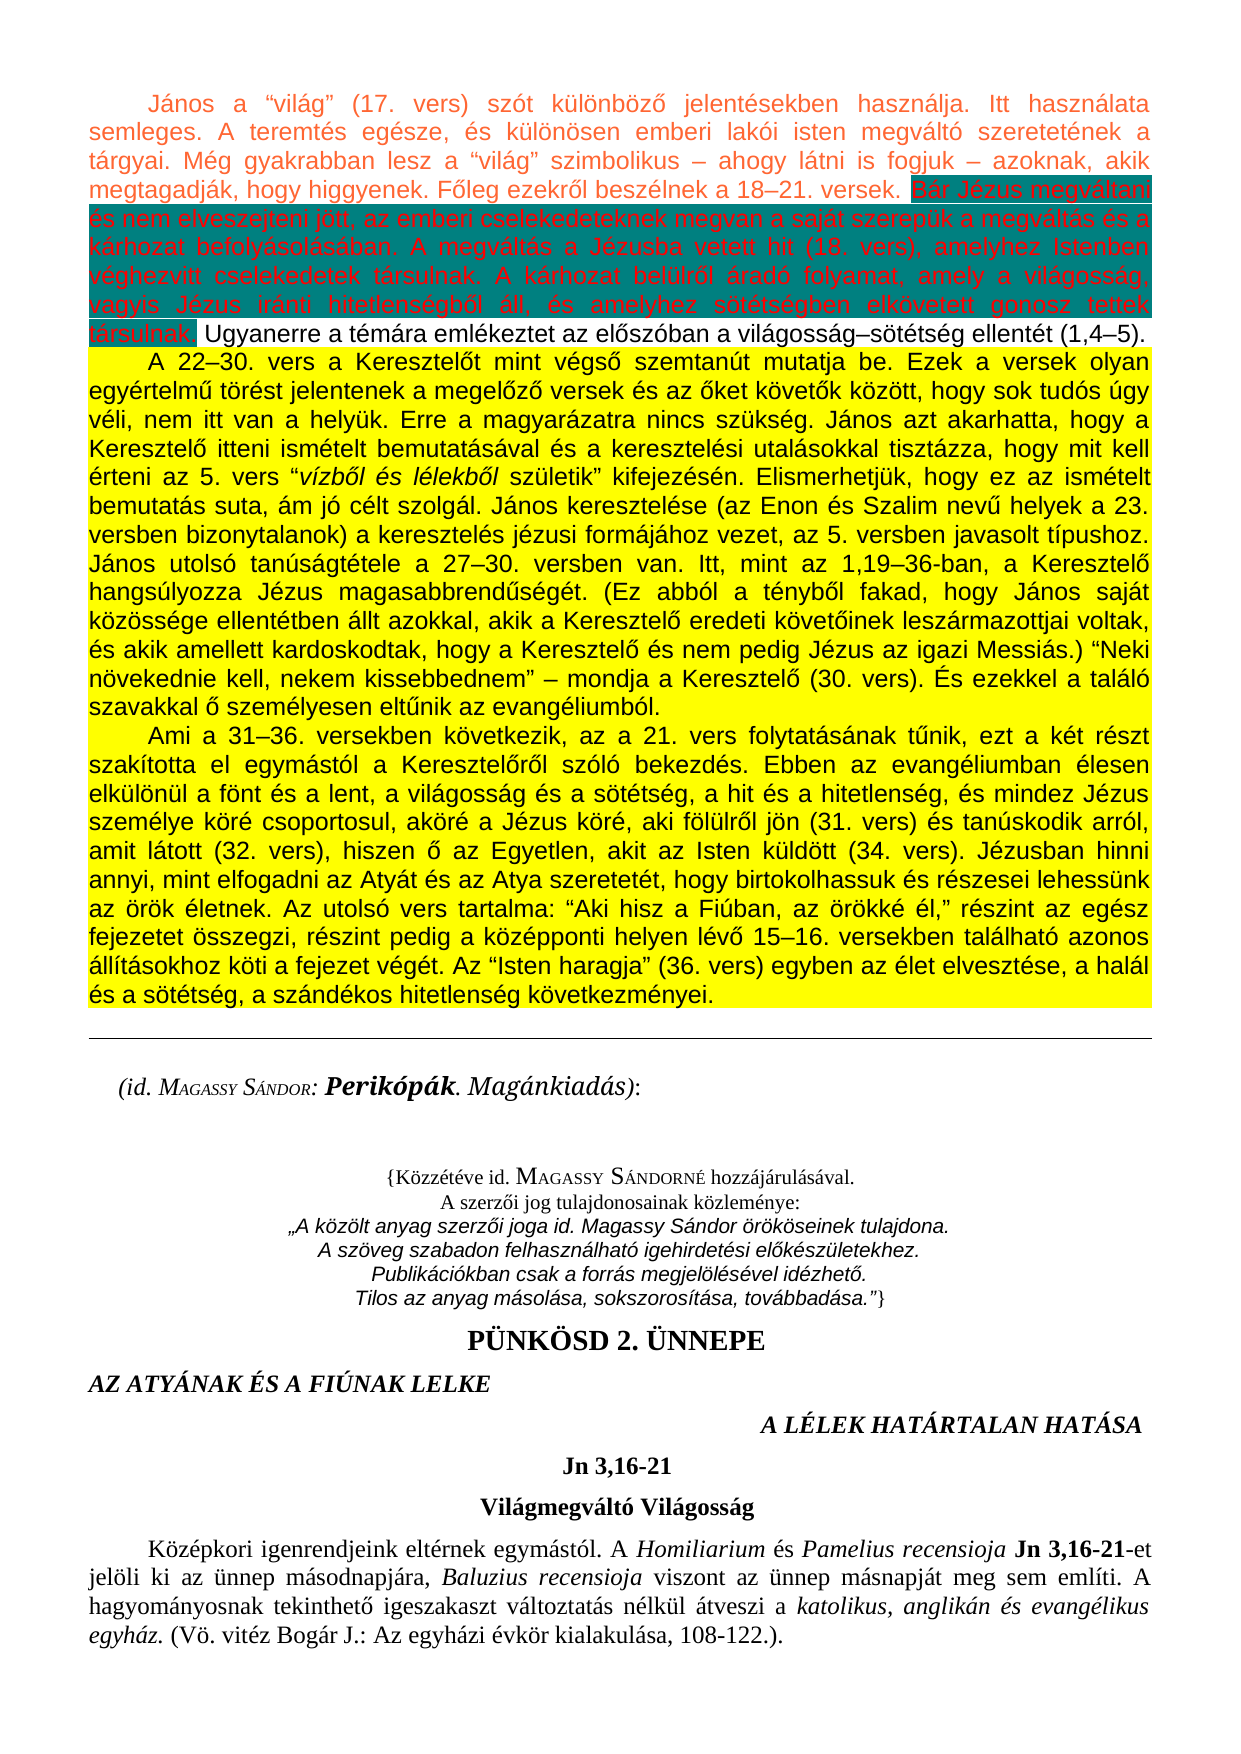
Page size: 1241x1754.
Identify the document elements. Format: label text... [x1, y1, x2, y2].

subtitle A LÉLEK HATÁRTALAN HATÁSA [88, 1410, 1152, 1439]
text Középkori igenrendjeink eltérnek egymástól. A Homiliarium és Pamelius recensioja Jn 3,16-21-et jelöli ki az ünnep másodnapjára, Baluzius recensioja viszont az ünnep másnapját meg sem említi. A hagyományosnak tekinthető igeszakaszt változtatás nélkül átveszi a katolikus, anglikán és evangélikus egyház. (Vö. vitéz Bogár J.: Az egyházi évkör kialakulása, 108-122.). [88, 1534, 1152, 1649]
text A 22–30. vers a Keresztelőt mint végső szemtanút mutatja be. Ezek a versek olyan egyértelmű törést jelentenek a megelőző versek és az őket követők között, hogy sok tudós úgy véli, nem itt van a helyük. Erre a magyarázatra nincs szükség. János azt akarhatta, hogy a Keresztelő itteni ismételt bemutatásával és a keresztelési utalásokkal tisztázza, hogy mit kell érteni az 5. vers “vízből és lélekből születik” kifejezésén. Elismerhetjük, hogy ez az ismételt bemutatás suta, ám jó célt szolgál. János keresztelése (az Enon és Szalim nevű helyek a 23. versben bizonytalanok) a keresztelés jézusi formájához vezet, az 5. versben javasolt típushoz. János utolsó tanúságtétele a 27–30. versben van. Itt, mint az 1,19–36-ban, a Keresztelő hangsúlyozza Jézus magasabbrendűségét. (Ez abból a tényből fakad, hogy János saját közössége ellentétben állt azokkal, akik a Keresztelő eredeti követőinek leszármazottjai voltak, és akik amellett kardoskodtak, hogy a Keresztelő és nem pedig Jézus az igazi Messiás.) “Neki növekednie kell, nekem kissebbednem” – mondja a Keresztelő (30. vers). És ezekkel a találó szavakkal ő személyesen eltűnik az evangéliumból. [88, 347, 1152, 721]
subtitle PÜNKÖSD 2. ÜNNEPE [88, 1323, 1152, 1356]
text (id. Magassy Sándor: Perikópák. Magánkiadás): [88, 1039, 1152, 1132]
text Ami a 31–36. versekben következik, az a 21. vers folytatásának tűnik, ezt a két részt szakította el egymástól a Keresztelőről szóló bekezdés. Ebben az evangéliumban élesen elkülönül a fönt és a lent, a világosság és a sötétség, a hit és a hitetlenség, és mindez Jézus személye köré csoportosul, aköré a Jézus köré, aki fölülről jön (31. vers) és tanúskodik arról, amit látott (32. vers), hiszen ő az Egyetlen, akit az Isten küldött (34. vers). Jézusban hinni annyi, mint elfogadni az Atyát és az Atya szeretetét, hogy birtokolhassuk és részesei lehessünk az örök életnek. Az utolsó vers tartalma: “Aki hisz a Fiúban, az örökké él,” részint az egész fejezetet összegzi, részint pedig a középponti helyen lévő 15–16. versekben található azonos állításokhoz köti a fejezet végét. Az “Isten haragja” (36. vers) egyben az élet elvesztése, a halál és a sötétség, a szándékos hitetlenség következményei. [88, 721, 1152, 1008]
subtitle AZ ATYÁNAK ÉS A FIÚNAK LELKE [88, 1369, 1152, 1397]
subtitle Jn 3,16-21 [88, 1451, 1152, 1480]
text János a “világ” (17. vers) szót különböző jelentésekben használja. Itt használata semleges. A teremtés egésze, és különösen emberi lakói isten megváltó szeretetének a tárgyai. Még gyakrabban lesz a “világ” szimbolikus – ahogy látni is fogjuk – azoknak, akik megtagadják, hogy higgyenek. Főleg ezekről beszélnek a 18–21. versek. Bár Jézus megváltani és nem elveszejteni jött, az emberi cselekedeteknek megvan a saját szerepük a megváltás és a kárhozat befolyásolásában. A megváltás a Jézusba vetett hit (18. vers), amelyhez Istenben véghezvitt cselekedetek társulnak. A kárhozat belülről áradó folyamat, amely a világosság, vagyis Jézus iránti hitetlenségből áll, és amelyhez sötétségben elkövetett gonosz tettek társulnak. Ugyanerre a témára emlékeztet az előszóban a világosság–sötétség ellentét (1,4–5). [88, 88, 1152, 347]
subtitle Világmegváltó Világosság [88, 1492, 1152, 1521]
text {Közzétéve id. Magassy Sándorné hozzájárulásával. A szerzői jog tulajdonosainak közleménye: „A közölt anyag szerzői joga id. Magassy Sándor örököseinek tulajdona. A szöveg szabadon felhasználható igehirdetési előkészületekhez. Publikációkban csak a forrás megjelölésével idézhető. Tilos az anyag másolása, sokszorosítása, továbbadása.”} [88, 1161, 1152, 1310]
